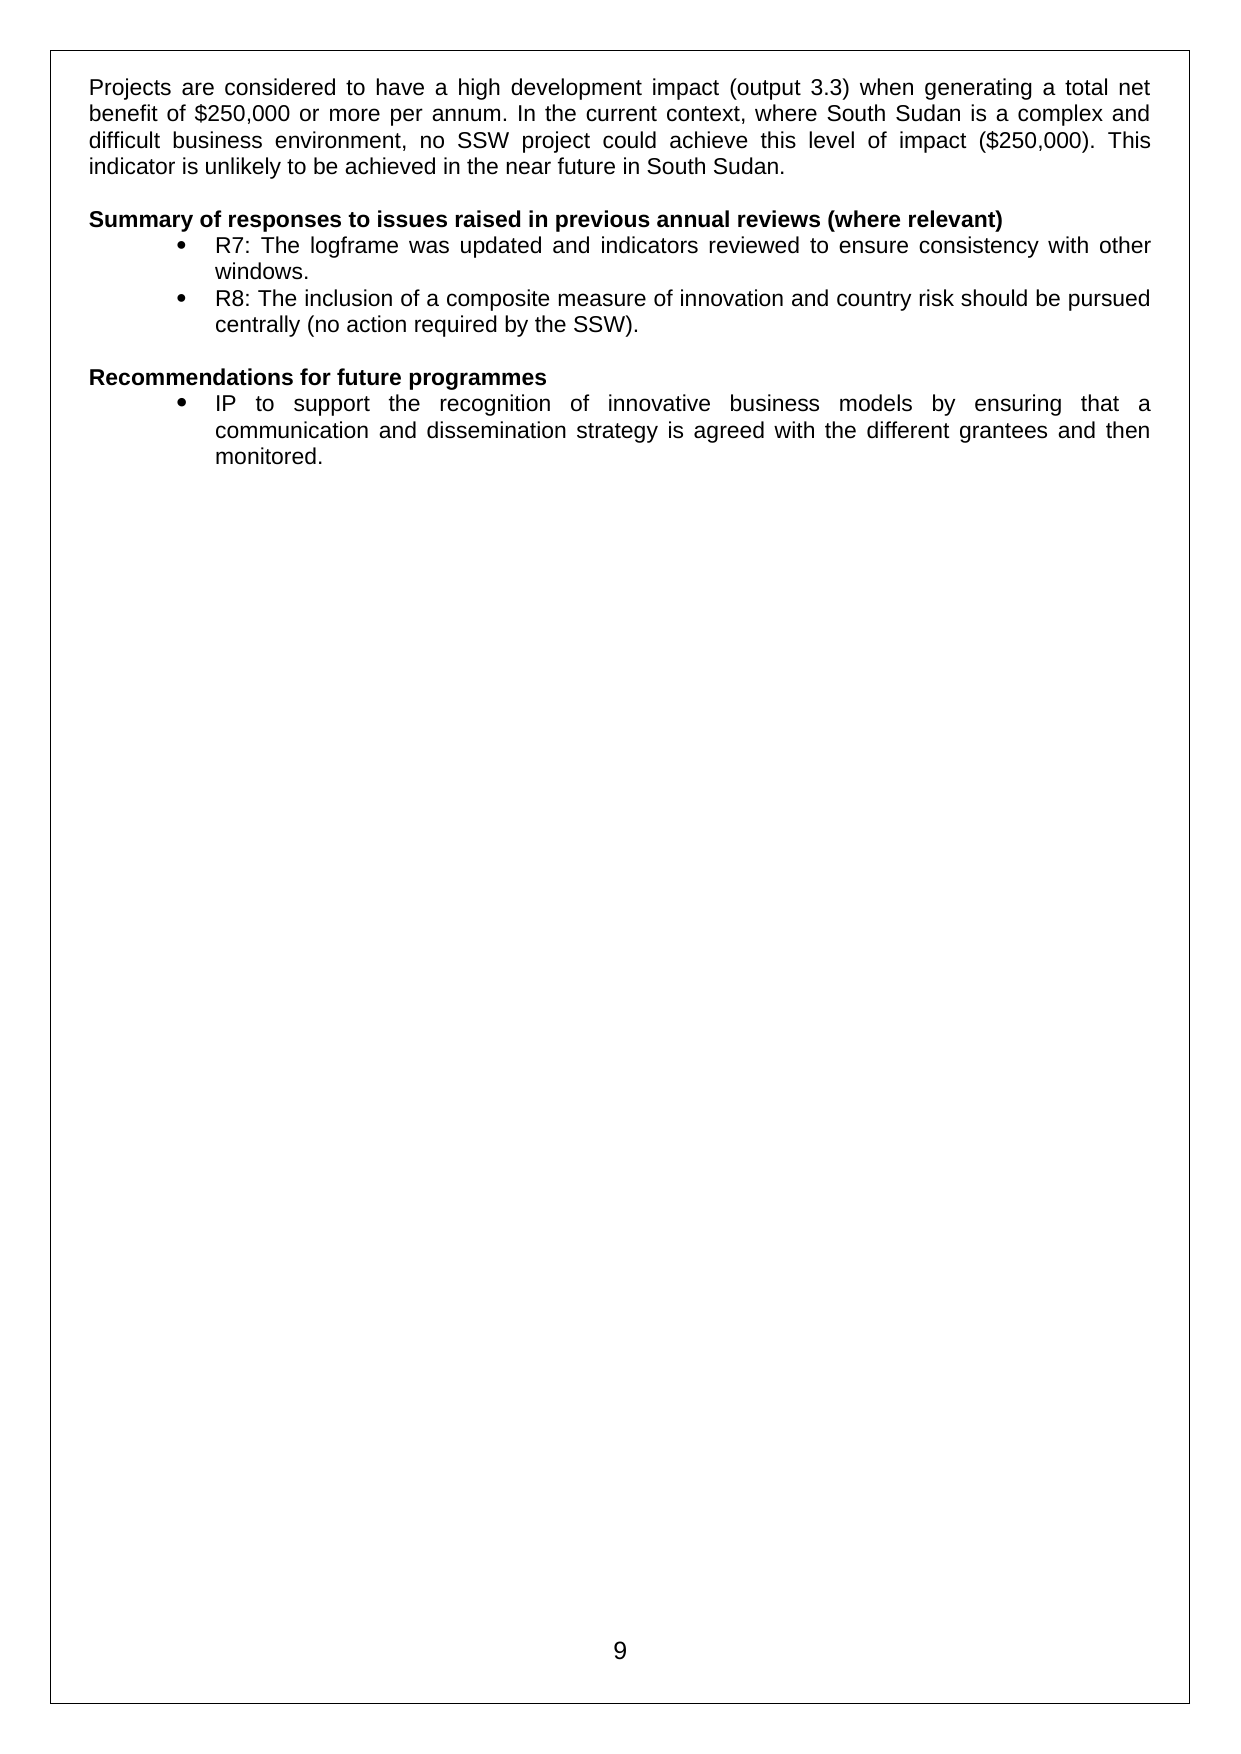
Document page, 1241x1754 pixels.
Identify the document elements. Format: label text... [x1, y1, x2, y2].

list R7: The logframe was updated and indicators reviewed to ensure consistency with other windows. [177, 232, 1152, 285]
text Summary of responses to issues raised in previous annual reviews (where relevant) [89, 206, 1152, 232]
list R8: The inclusion of a composite measure of innovation and country risk should be pursued centrally (no action required by the SSW). [177, 285, 1152, 337]
text Projects are considered to have a high development impact (output 3.3) when generating a total net benefit of $250,000 or more per annum. In the current context, where South Sudan is a complex and difficult business environment, no SSW project could achieve this level of impact ($250,000). This indicator is unlikely to be achieved in the near future in South Sudan. [89, 74, 1152, 179]
text Recommendations for future programmes [89, 364, 1152, 390]
list IP to support the recognition of innovative business models by ensuring that a communication and dissemination strategy is agreed with the different grantees and then monitored. [177, 390, 1152, 470]
